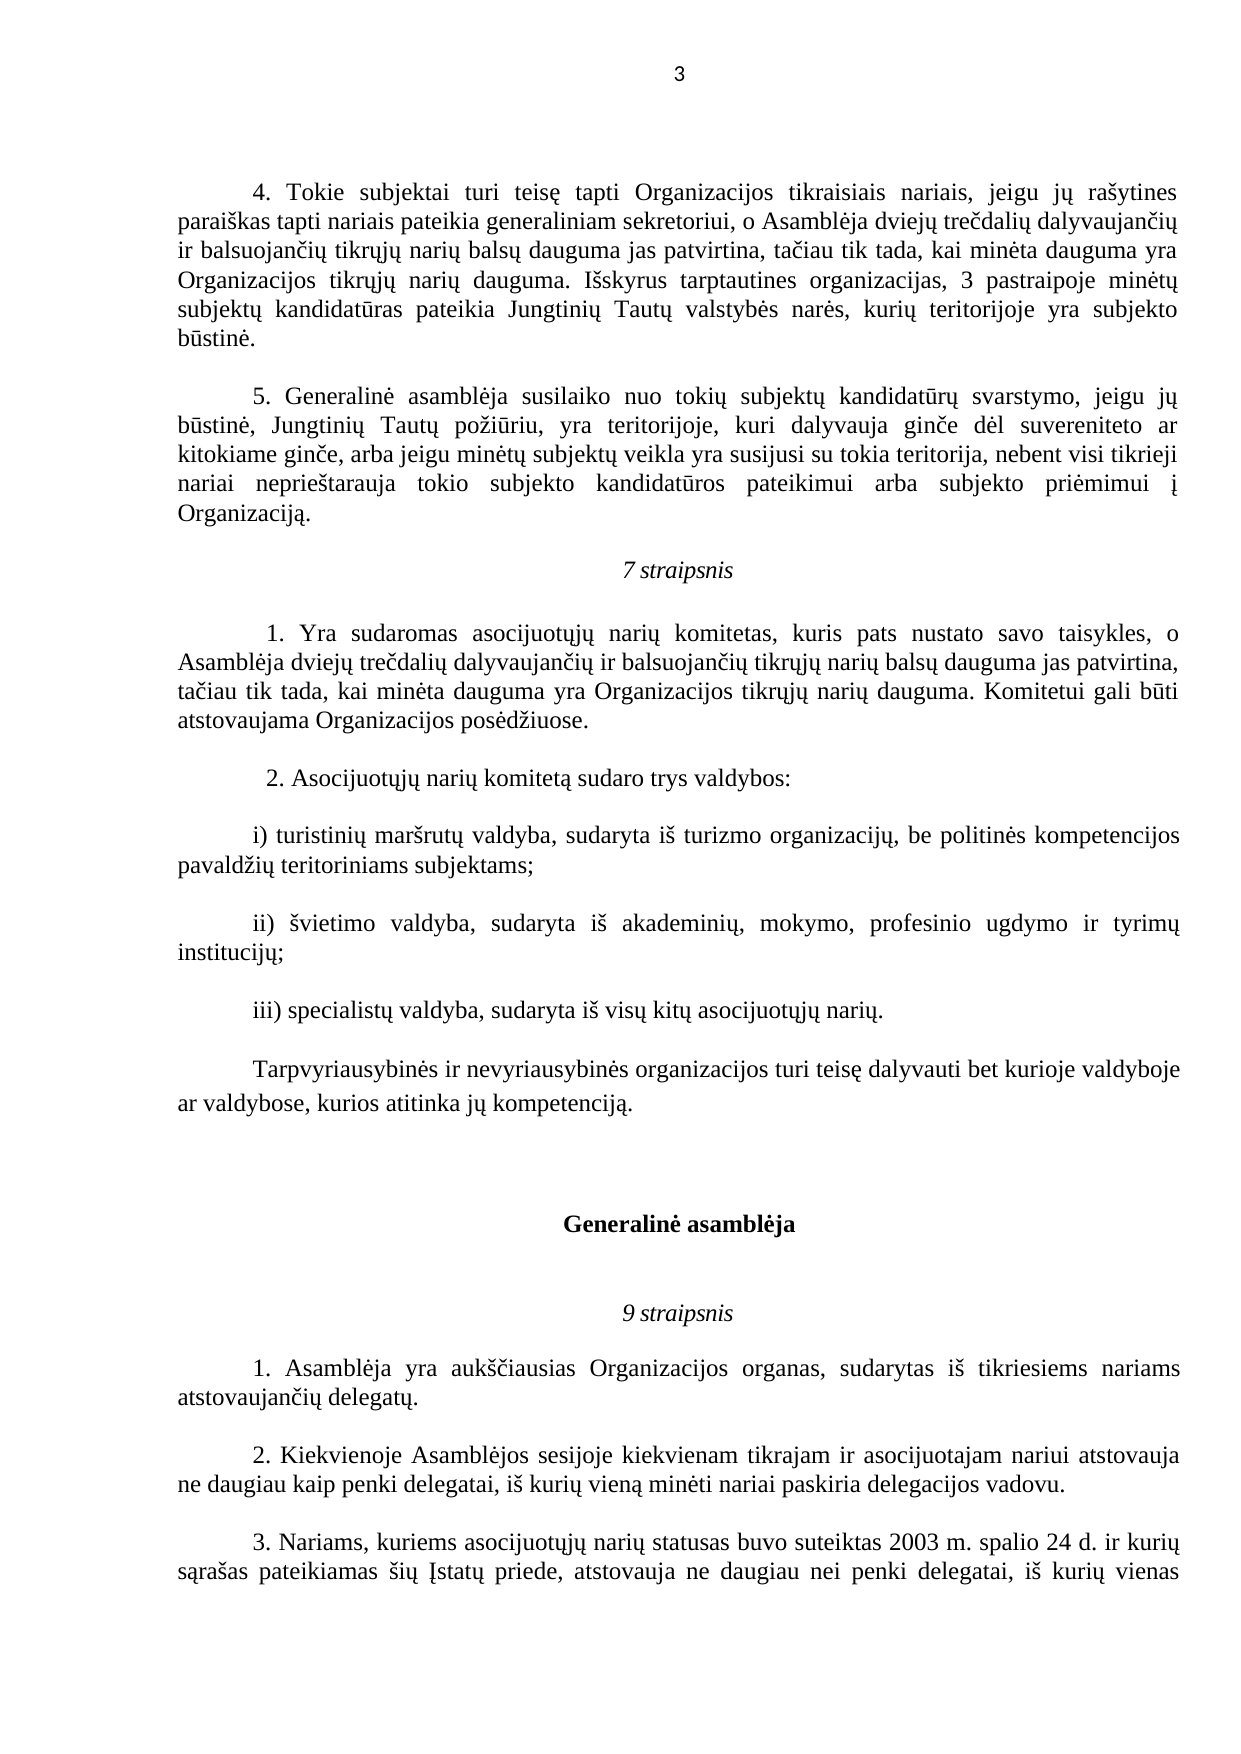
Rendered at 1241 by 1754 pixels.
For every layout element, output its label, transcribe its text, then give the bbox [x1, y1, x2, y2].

text i) turistinių maršrutų valdyba, sudaryta iš turizmo organizacijų, be politinės kompetencijos pavaldžių teritoriniams subjektams; [177, 821, 1181, 879]
text 2. Kiekvienoje Asamblėjos sesijoje kiekvienam tikrajam ir asocijuotajam nariui atstovauja ne daugiau kaip penki delegatai, iš kurių vieną minėti nariai paskiria delegacijos vadovu. [177, 1440, 1181, 1498]
text 2. Asocijuotųjų narių komitetą sudaro trys valdybos: [177, 763, 1181, 792]
text iii) specialistų valdyba, sudaryta iš visų kitų asocijuotųjų narių. [177, 995, 1181, 1023]
text ii) švietimo valdyba, sudaryta iš akademinių, mokymo, profesinio ugdymo ir tyrimų institucijų; [177, 908, 1181, 966]
text 5. Generalinė asamblėja susilaiko nuo tokių subjektų kandidatūrų svarstymo, jeigu jų būstinė, Jungtinių Tautų požiūriu, yra teritorijoje, kuri dalyvauja ginče dėl suvereniteto ar kitokiame ginče, arba jeigu minėtų subjektų veikla yra susijusi su tokia teritorija, nebent visi tikrieji nariai neprieštarauja tokio subjekto kandidatūros pateikimui arba subjekto priėmimui į Organizaciją. [177, 381, 1179, 527]
text Tarpvyriausybinės ir nevyriausybinės organizacijos turi teisę dalyvauti bet kurioje valdyboje ar valdybose, kurios atitinka jų kompetenciją. [177, 1054, 1181, 1116]
text 4. Tokie subjektai turi teisę tapti Organizacijos tikraisiais nariais, jeigu jų rašytines paraiškas tapti nariais pateikia generaliniam sekretoriui, o Asamblėja dviejų trečdalių dalyvaujančių ir balsuojančių tikrųjų narių balsų dauguma jas patvirtina, tačiau tik tada, kai minėta dauguma yra Organizacijos tikrųjų narių dauguma. Išskyrus tarptautines organizacijas, 3 pastraipoje minėtų subjektų kandidatūras pateikia Jungtinių Tautų valstybės narės, kurių teritorijoje yra subjekto būstinė. [177, 177, 1179, 352]
text 9 straipsnis [177, 1298, 1181, 1327]
text 3. Nariams, kuriems asocijuotųjų narių statusas buvo suteiktas 2003 m. spalio 24 d. ir kurių sąrašas pateikiamas šių Įstatų priede, atstovauja ne daugiau nei penki delegatai, iš kurių vienas [177, 1527, 1181, 1585]
text 1. Yra sudaromas asocijuotųjų narių komitetas, kuris pats nustato savo taisykles, o Asamblėja dviejų trečdalių dalyvaujančių ir balsuojančių tikrųjų narių balsų dauguma jas patvirtina, tačiau tik tada, kai minėta dauguma yra Organizacijos tikrųjų narių dauguma. Komitetui gali būti atstovaujama Organizacijos posėdžiuose. [177, 618, 1180, 734]
text 7 straipsnis [177, 556, 1181, 584]
text 1. Asamblėja yra aukščiausias Organizacijos organas, sudarytas iš tikriesiems nariams atstovaujančių delegatų. [177, 1353, 1181, 1411]
text Generalinė asamblėja [177, 1209, 1181, 1238]
